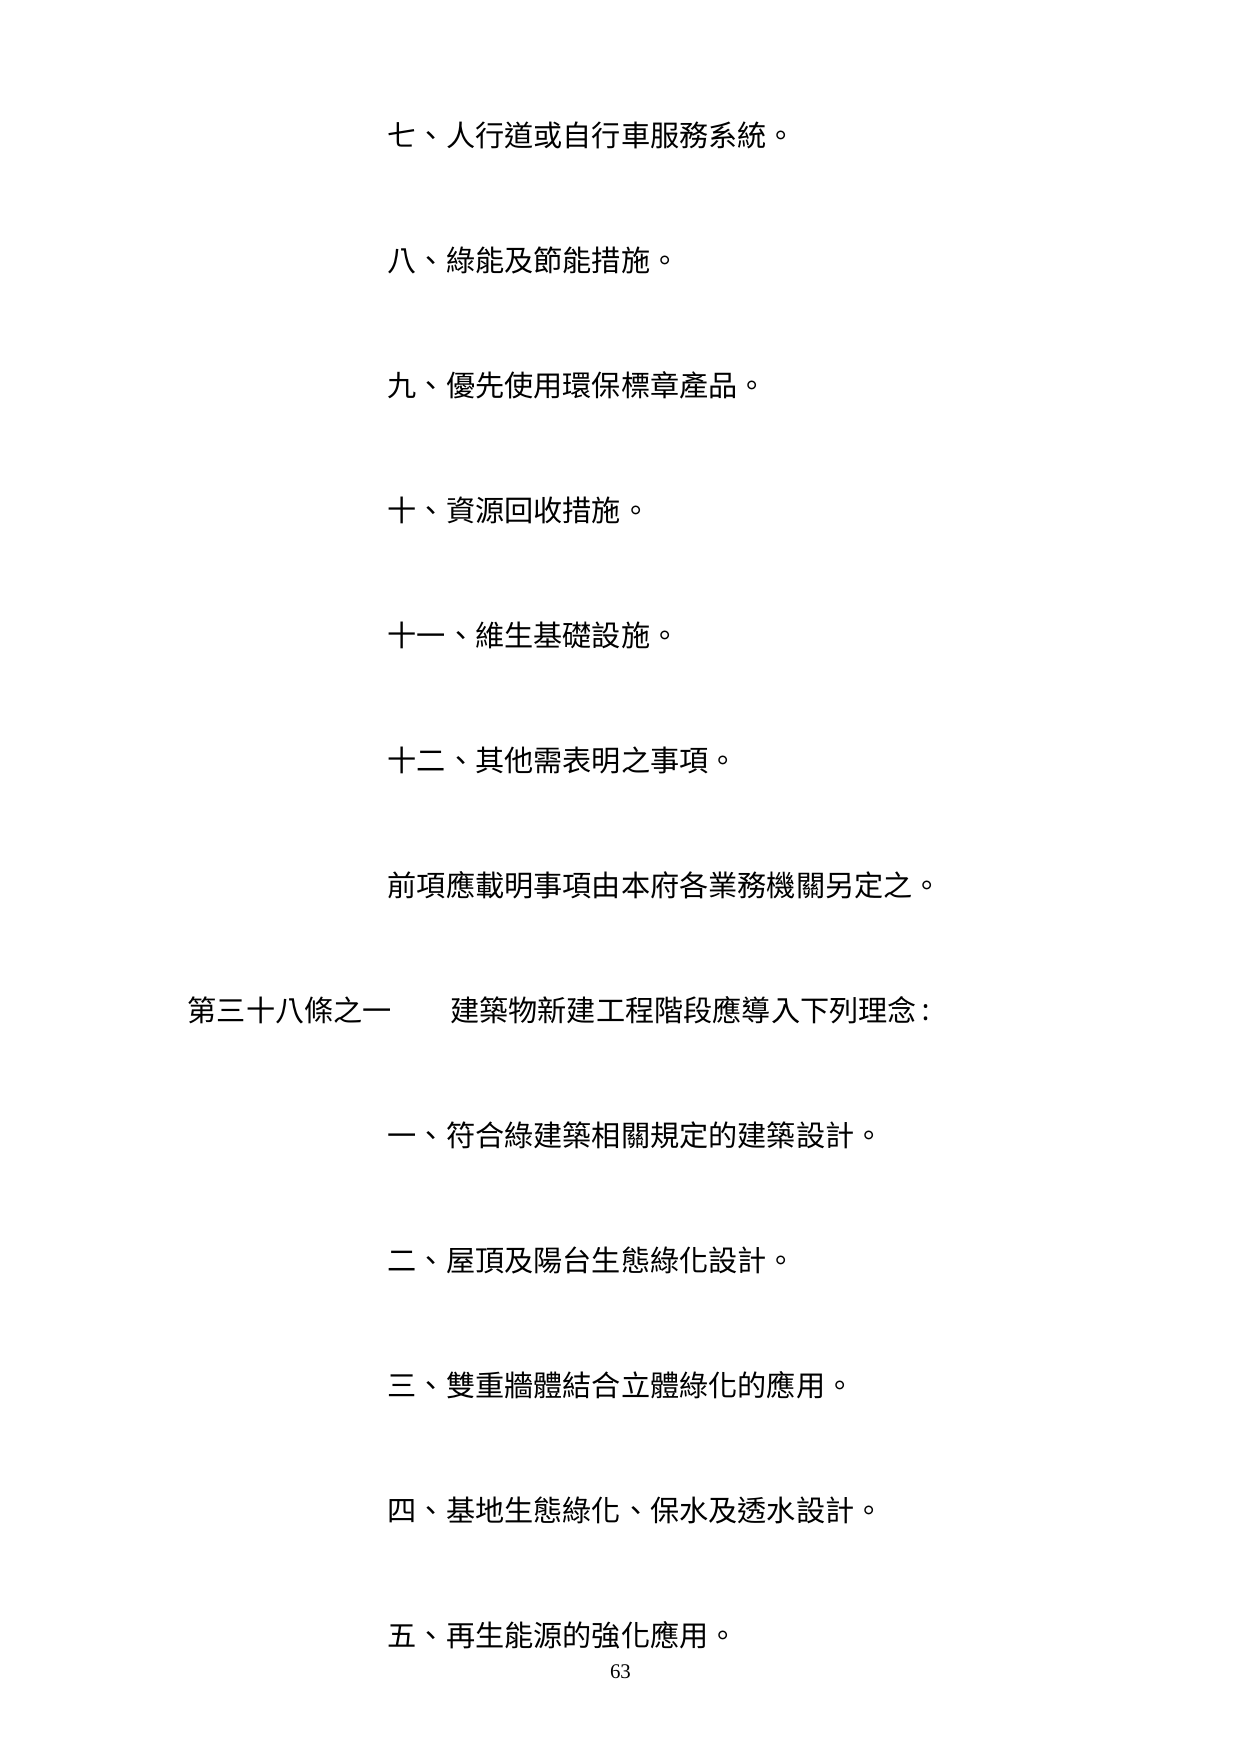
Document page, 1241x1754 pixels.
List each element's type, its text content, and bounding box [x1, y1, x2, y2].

text 十二、其他需表明之事項。 [187, 717, 1053, 780]
text 前項應載明事項由本府各業務機關另定之。 [187, 842, 1053, 905]
text 五、再生能源的強化應用。 [187, 1592, 1053, 1655]
text 七、人行道或自行車服務系統。 [187, 92, 1053, 155]
text 二、屋頂及陽台生態綠化設計。 [187, 1217, 1053, 1280]
text 三、雙重牆體結合立體綠化的應用。 [187, 1342, 1053, 1405]
text 十一、維生基礎設施。 [187, 592, 1053, 655]
text 十、資源回收措施。 [187, 467, 1053, 530]
text 四、基地生態綠化、保水及透水設計。 [187, 1467, 1053, 1530]
text 九、優先使用環保標章產品。 [187, 342, 1053, 405]
text 一、符合綠建築相關規定的建築設計。 [187, 1092, 1053, 1155]
text 第三十八條之一 建築物新建工程階段應導入下列理念: [187, 967, 1053, 1030]
text 八、綠能及節能措施。 [187, 217, 1053, 280]
